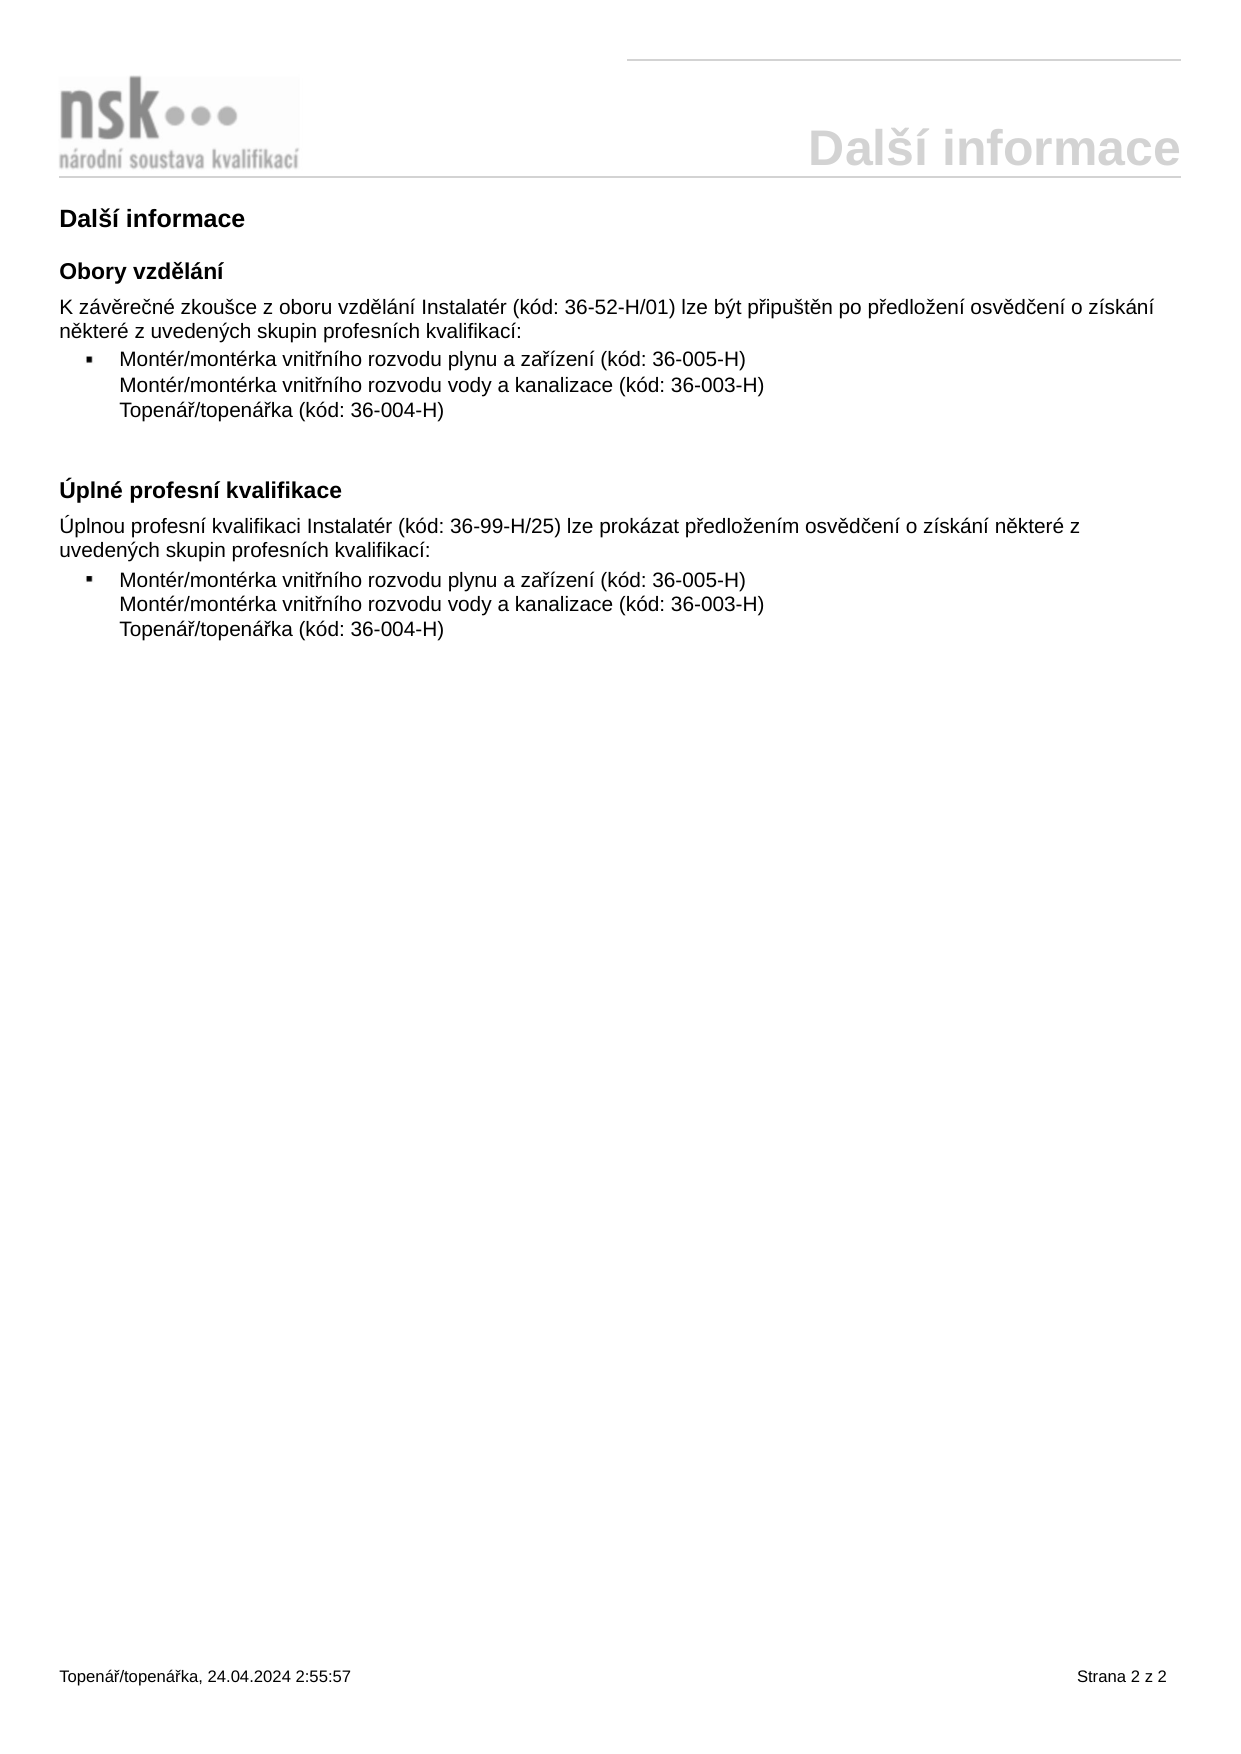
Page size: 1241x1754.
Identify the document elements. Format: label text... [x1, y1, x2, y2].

table_cell [1167, 641, 1181, 674]
table_cell [119, 1274, 482, 1466]
table_cell [119, 641, 482, 674]
table_cell [1167, 674, 1181, 974]
table_cell [119, 974, 482, 1274]
table_cell [119, 422, 482, 455]
table_cell [482, 1274, 619, 1466]
table_cell [619, 562, 627, 568]
table_cell [119, 674, 482, 974]
table_cell [59, 1466, 119, 1658]
table_cell [482, 236, 619, 248]
table_cell Montér/montérka vnitřního rozvodu vody a kanalizace (kód: 36-003-H) [119, 592, 1181, 617]
table_cell [861, 562, 1167, 568]
table_cell [861, 674, 1167, 974]
table_cell [620, 59, 627, 170]
table_cell [482, 194, 619, 200]
table_cell [619, 1274, 627, 1466]
table_cell [619, 455, 627, 467]
table_cell [119, 171, 482, 176]
table_cell [627, 194, 861, 200]
table_cell Montér/montérka vnitřního rozvodu vody a kanalizace (kód: 36-003-H) [119, 373, 1181, 398]
table_cell [59, 562, 119, 567]
table_cell [119, 236, 482, 248]
table_cell Další informace [627, 61, 1181, 176]
table_cell [119, 1466, 482, 1658]
table_cell [861, 422, 1167, 455]
table_cell [861, 1466, 1167, 1658]
table_cell [627, 236, 861, 248]
table_cell [482, 171, 619, 176]
table_cell [861, 343, 1167, 347]
table_cell [627, 674, 861, 974]
table_cell [619, 974, 627, 1274]
table_cell [1167, 1658, 1181, 1694]
table_cell [59, 373, 119, 398]
table_cell Topenář/topenářka (kód: 36-004-H) [119, 617, 1181, 641]
table_cell Topenář/topenářka (kód: 36-004-H) [119, 398, 1181, 422]
table_cell [1167, 455, 1181, 467]
table_cell [1167, 194, 1181, 200]
table_cell [627, 974, 861, 1274]
table_cell Montér/montérka vnitřního rozvodu plynu a zařízení (kód: 36-005-H) [119, 347, 1181, 373]
table_cell [1167, 343, 1181, 347]
table_cell [861, 974, 1167, 1274]
table_cell [482, 455, 619, 467]
table_cell [1167, 422, 1181, 455]
table_cell [119, 194, 482, 200]
table_cell [861, 641, 1167, 674]
picture [59, 567, 119, 591]
table_cell K závěrečné zkoušce z oboru vzdělání Instalatér (kód: 36-52-H/01) lze být připuštěn po předložení osvědčení o získání některé z uvedených skupin profesních kvalifikací: [59, 295, 1181, 343]
table_cell [59, 617, 119, 641]
table_cell Montér/montérka vnitřního rozvodu plynu a zařízení (kód: 36-005-H) [119, 568, 1181, 592]
table_cell [59, 236, 119, 248]
table_cell [482, 1466, 619, 1658]
table_cell [1167, 562, 1181, 568]
table_cell Strana 2 z 2 [861, 1658, 1167, 1694]
table_cell [59, 171, 119, 176]
table_cell [627, 562, 861, 568]
table_cell [59, 641, 119, 674]
table_cell [119, 562, 482, 568]
table_cell [627, 641, 861, 674]
table_cell [59, 343, 119, 347]
table_cell [59, 178, 1181, 194]
table_cell [1167, 1466, 1181, 1658]
table_cell [482, 562, 619, 568]
table_cell [482, 974, 619, 1274]
table_cell [1167, 1274, 1181, 1466]
table_cell Topenář/topenářka, 24.04.2024 2:55:57 [59, 1658, 861, 1694]
table_cell [59, 1274, 119, 1466]
table_cell [619, 641, 627, 674]
table_cell [627, 422, 861, 455]
table_cell [482, 641, 619, 674]
table_cell Obory vzdělání [59, 248, 1181, 295]
table_cell [627, 343, 861, 347]
table_cell Další informace [59, 200, 1181, 236]
table_cell [59, 422, 119, 455]
table_cell [59, 194, 119, 200]
table_cell [619, 674, 627, 974]
table_cell [59, 974, 119, 1274]
table_cell [619, 422, 627, 455]
table_cell [59, 398, 119, 422]
table_cell [861, 1274, 1167, 1466]
table_cell [1167, 236, 1181, 248]
table_cell [59, 455, 119, 467]
table_cell [627, 1466, 861, 1658]
table_cell [619, 194, 627, 200]
table_cell [59, 592, 119, 617]
table_cell [1167, 974, 1181, 1274]
table_cell Úplnou profesní kvalifikaci Instalatér (kód: 36-99-H/25) lze prokázat předložením osvědčení o získání některé z uvedených skupin profesních kvalifikací: [59, 514, 1181, 562]
table_cell [119, 455, 482, 467]
table_cell [861, 236, 1167, 248]
table_cell [119, 343, 482, 347]
table_cell [59, 674, 119, 974]
table_cell [861, 194, 1167, 200]
table_cell [619, 1466, 627, 1658]
picture [59, 347, 119, 372]
table_cell [482, 674, 619, 974]
table_cell [627, 1274, 861, 1466]
table_cell [627, 455, 861, 467]
table_cell [482, 343, 619, 347]
table_cell [619, 236, 627, 248]
table_cell [482, 422, 619, 455]
table_cell Úplné profesní kvalifikace [59, 467, 1181, 513]
picture [58, 59, 620, 171]
table_cell [861, 455, 1167, 467]
table_cell [619, 170, 627, 176]
